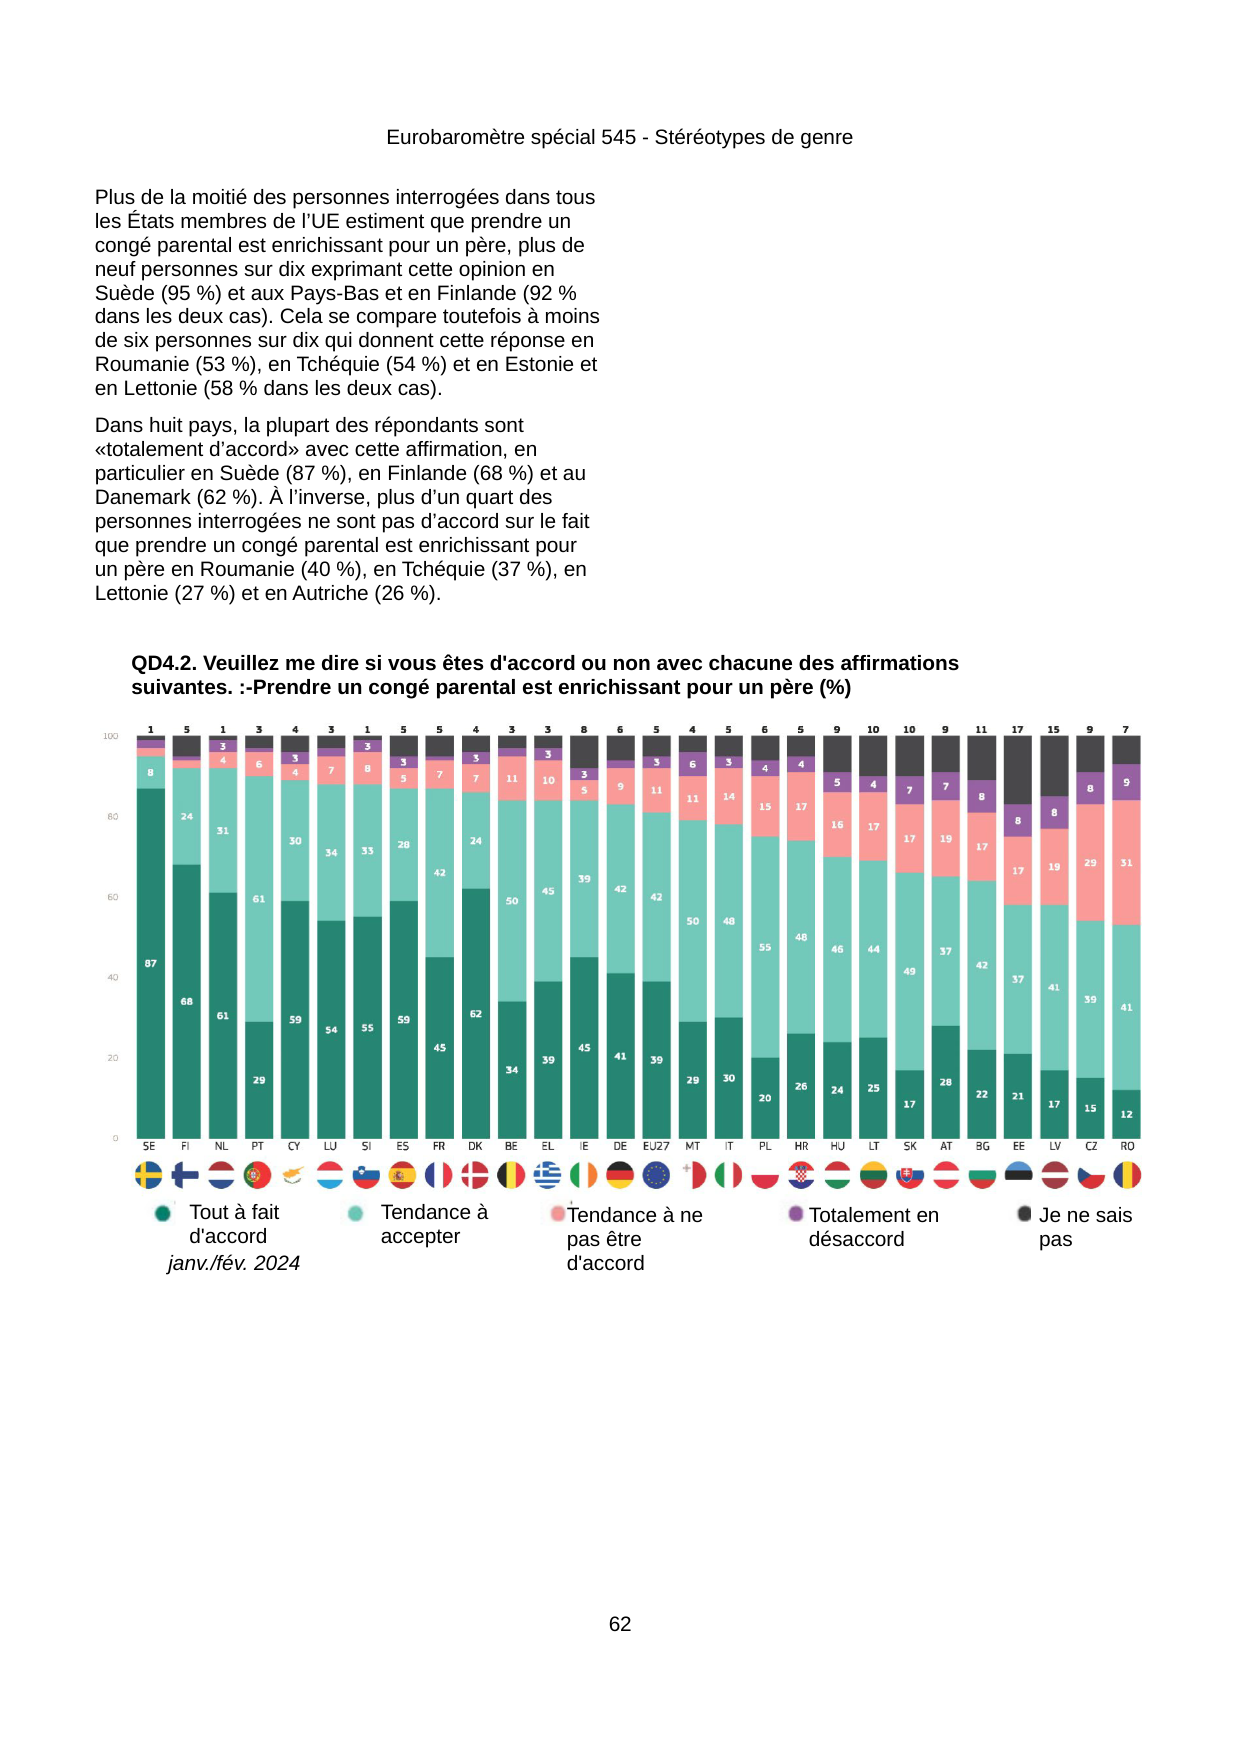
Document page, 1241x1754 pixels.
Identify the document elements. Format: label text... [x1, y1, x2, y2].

picture [93, 719, 1149, 1226]
text Dans huit pays, la plupart des répondants sont «totalement d’accord» avec cette affirmation, en particulier en Suède (87 %), en Finlande (68 %) et au Danemark (62 %). À l’inverse, plus d’un quart des personnes interrogées ne sont pas d’accord sur le fait que prendre un congé parental est enrichissant pour un père en Roumanie (40 %), en Tchéquie (37 %), en Lettonie (27 %) et en Autriche (26 %). [94, 413, 605, 605]
text Plus de la moitié des personnes interrogées dans tous les États membres de l’UE estiment que prendre un congé parental est enrichissant pour un père, plus de neuf personnes sur dix exprimant cette opinion en Suède (95 %) et aux Pays-Bas et en Finlande (92 % dans les deux cas). Cela se compare toutefois à moins de six personnes sur dix qui donnent cette réponse en Roumanie (53 %), en Tchéquie (54 %) et en Estonie et en Lettonie (58 % dans les deux cas). [94, 184, 605, 400]
